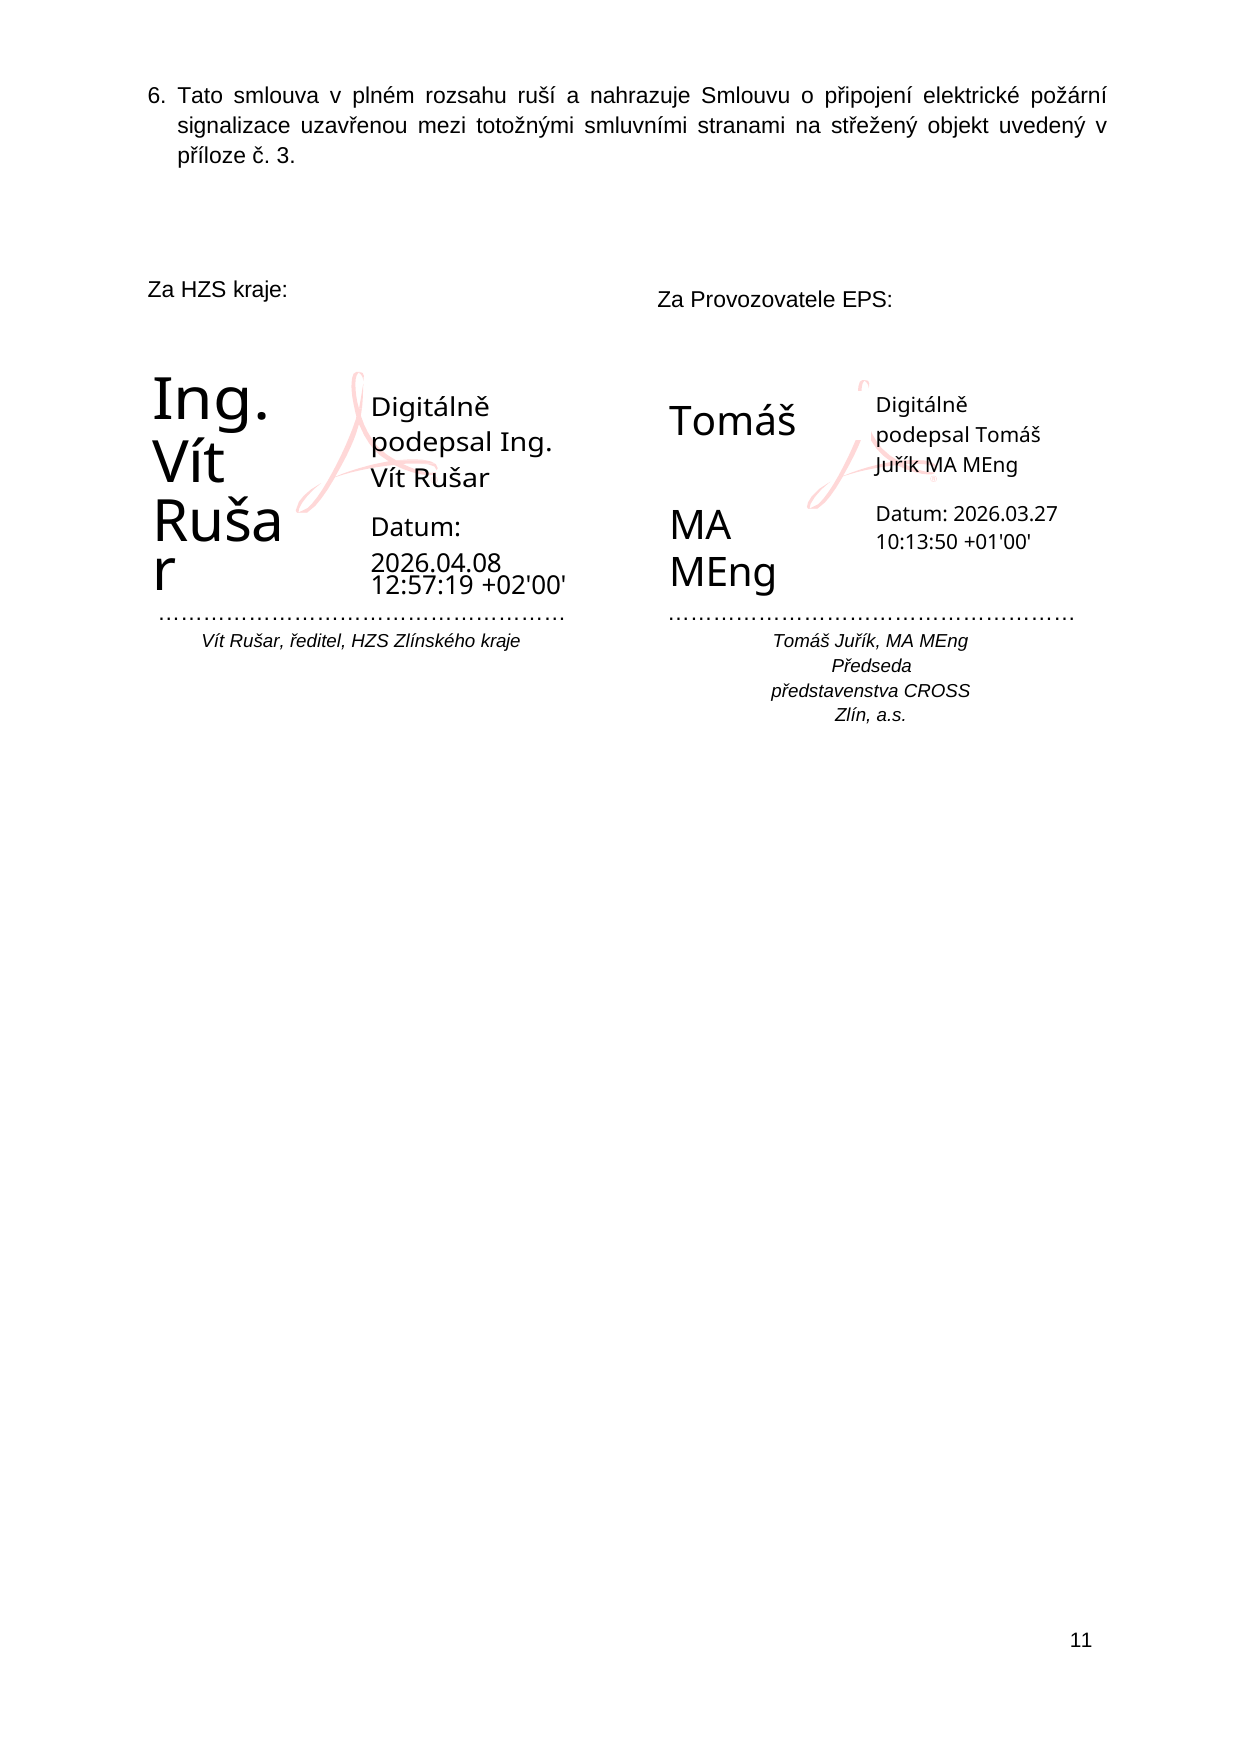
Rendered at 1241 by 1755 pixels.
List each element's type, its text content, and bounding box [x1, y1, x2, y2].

text Tomáš Juřík [669, 392, 871, 440]
text 12:57:19 +02'00' [370, 582, 582, 598]
text Datum: 2026.03.27 [875, 502, 1108, 526]
text ……………………………………………… [151, 600, 572, 626]
text Za Provozovatele EPS: [657, 286, 1108, 312]
text Digitálně podepsal Ing. Vít Rušar [370, 388, 580, 495]
text 10:13:50 +01'00' [875, 527, 1108, 556]
text Tomáš Juřík, MA MEng Předseda představenstva CROSS Zlín, a.s. [764, 630, 978, 726]
text Digitálně podepsal Tomáš Juřík MA MEng [875, 390, 1067, 478]
list Tato smlouva v plném rozsahu ruší a nahrazuje Smlouvu o připojení elektrické požární signalizace uzavřenou mezi totožnými smluvními stranami na střežený objekt uvedený v příloze č. 3. [147, 82, 1108, 169]
text MA MEng [669, 502, 834, 595]
subtitle Rušar [152, 502, 292, 600]
text ……………………………………………… [635, 600, 1108, 626]
text Za HZS kraje: [147, 276, 328, 302]
text Vít Rušar, ředitel, HZS Zlínského kraje [151, 630, 572, 651]
text Datum: 2026.04.08 [370, 509, 582, 580]
subtitle Ing. Vít [152, 369, 328, 496]
